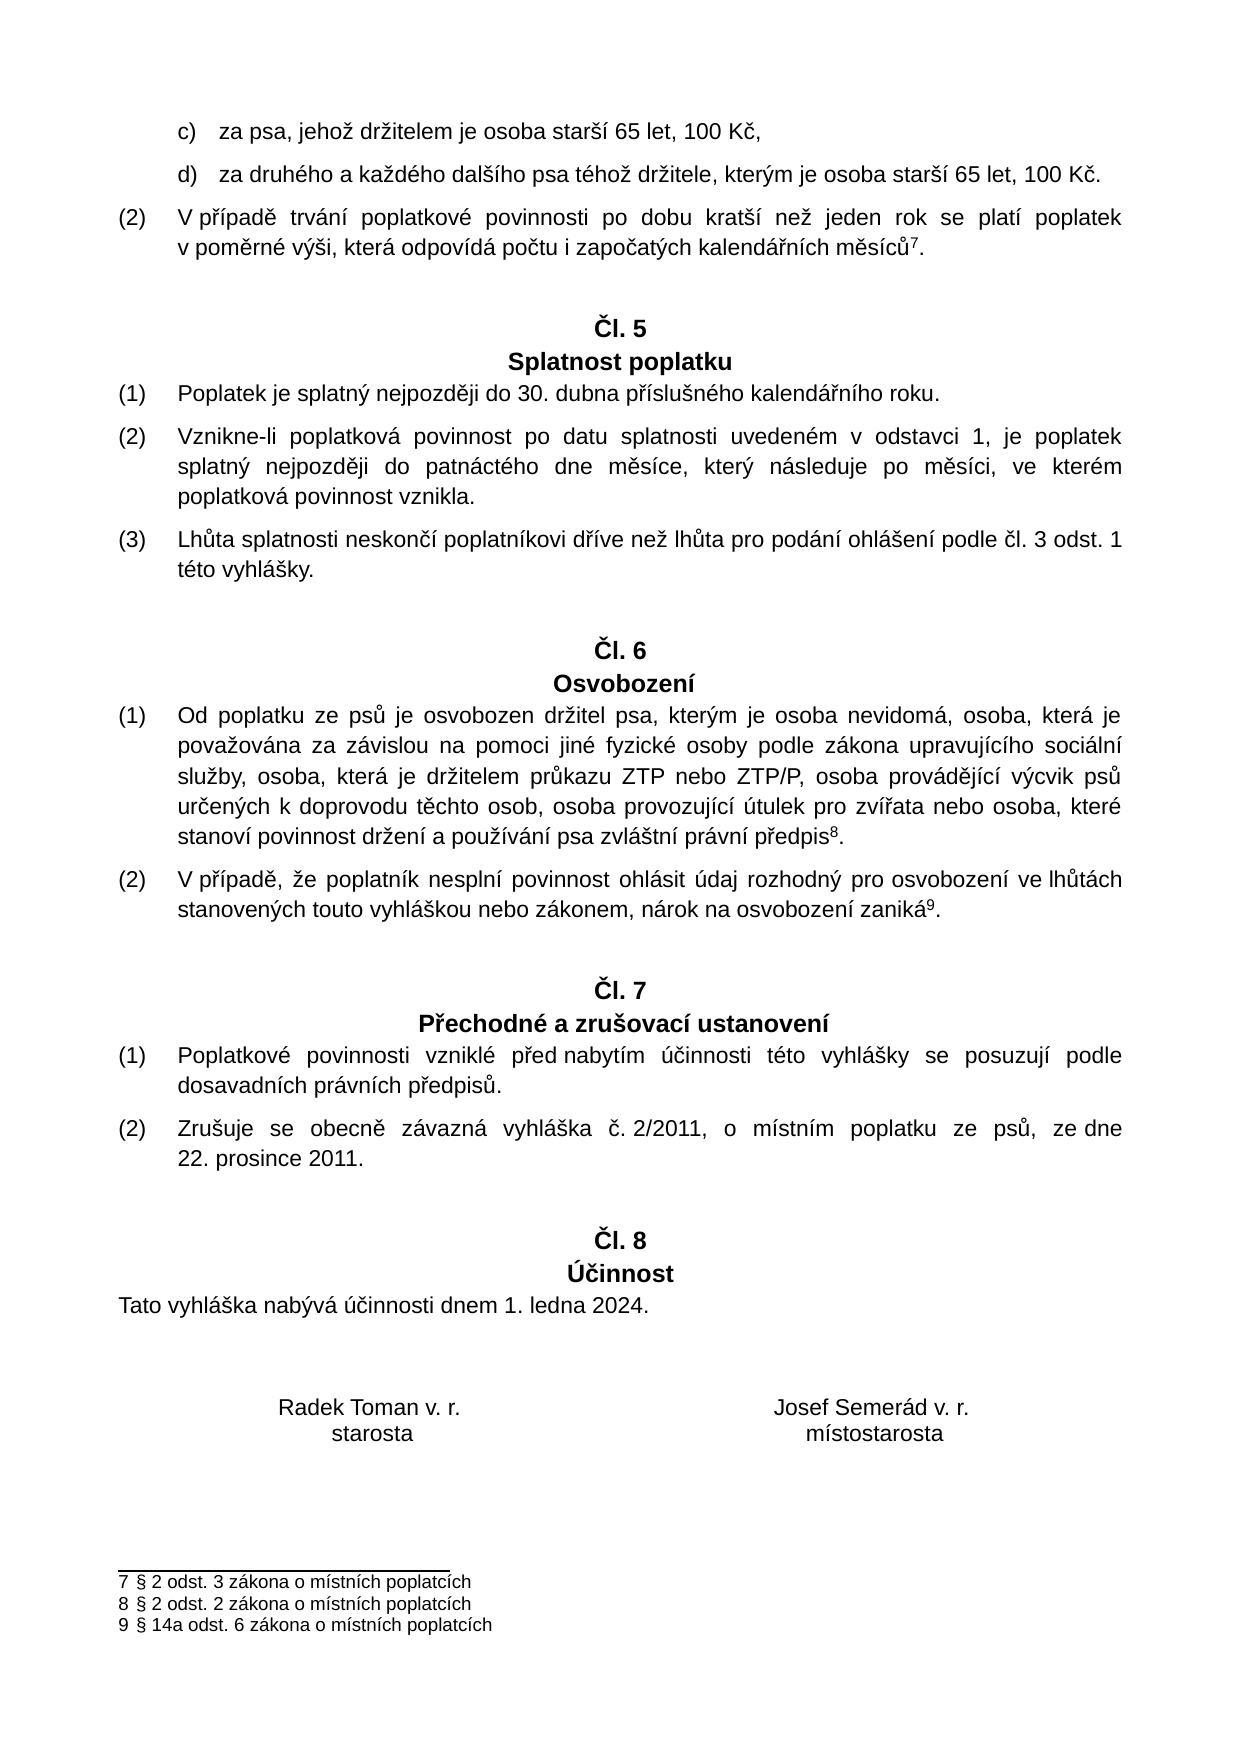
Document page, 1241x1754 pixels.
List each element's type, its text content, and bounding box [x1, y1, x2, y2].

subtitle Čl. 7 Přechodné a zrušovací ustanovení [118, 976, 1122, 1038]
list V případě trvání poplatkové povinnosti po dobu kratší než jeden rok se platí poplatek v poměrné výši, která odpovídá počtu i započatých kalendářních měsíců. [118, 203, 1122, 260]
list Od poplatku ze psů je osvobozen držitel psa, kterým je osoba nevidomá, osoba, která je považována za závislou na pomoci jiné fyzické osoby podle zákona upravujícího sociální služby, osoba, která je držitelem průkazu ZTP nebo ZTP/P, osoba provádějící výcvik psů určených k doprovodu těchto osob, osoba provozující útulek pro zvířata nebo osoba, které stanoví povinnost držení a používání psa zvláštní právní předpis. [118, 702, 1122, 849]
list V případě, že poplatník nesplní povinnost ohlásit údaj rozhodný pro osvobození ve lhůtách stanovených touto vyhláškou nebo zákonem, nárok na osvobození zaniká. [118, 866, 1122, 922]
list Vznikne-li poplatková povinnost po datu splatnosti uvedeném v odstavci 1, je poplatek splatný nejpozději do patnáctého dne měsíce, který následuje po měsíci, ve kterém poplatková povinnost vznikla. [118, 423, 1122, 509]
list Zrušuje se obecně závazná vyhláška č. 2/2011, o místním poplatku ze psů, ze dne 22. prosince 2011. [118, 1115, 1122, 1172]
subtitle Čl. 6 Osvobození [118, 636, 1122, 698]
list § 2 odst. 2 zákona o místních poplatcích [118, 1592, 1122, 1614]
list za druhého a každého dalšího psa téhož držitele, kterým je osoba starší 65 let, 100 Kč. [177, 161, 1122, 187]
list Poplatek je splatný nejpozději do 30. dubna příslušného kalendářního roku. [118, 380, 1122, 406]
list Poplatkové povinnosti vzniklé před nabytím účinnosti této vyhlášky se posuzují podle dosavadních právních předpisů. [118, 1042, 1122, 1099]
table_header Josef Semerád v. r. místostarosta [620, 1334, 1122, 1452]
subtitle Čl. 5 Splatnost poplatku [118, 314, 1122, 376]
list § 2 odst. 3 zákona o místních poplatcích [118, 1571, 1122, 1592]
table_header Radek Toman v. r. starosta [118, 1334, 620, 1452]
subtitle Čl. 8 Účinnost [118, 1226, 1122, 1287]
list Lhůta splatnosti neskončí poplatníkovi dříve než lhůta pro podání ohlášení podle čl. 3 odst. 1 této vyhlášky. [118, 526, 1122, 582]
list § 14a odst. 6 zákona o místních poplatcích [118, 1614, 1122, 1635]
text Tato vyhláška nabývá účinnosti dnem 1. ledna 2024. [118, 1292, 1122, 1318]
list za psa, jehož držitelem je osoba starší 65 let, 100 Kč, [177, 118, 1122, 144]
